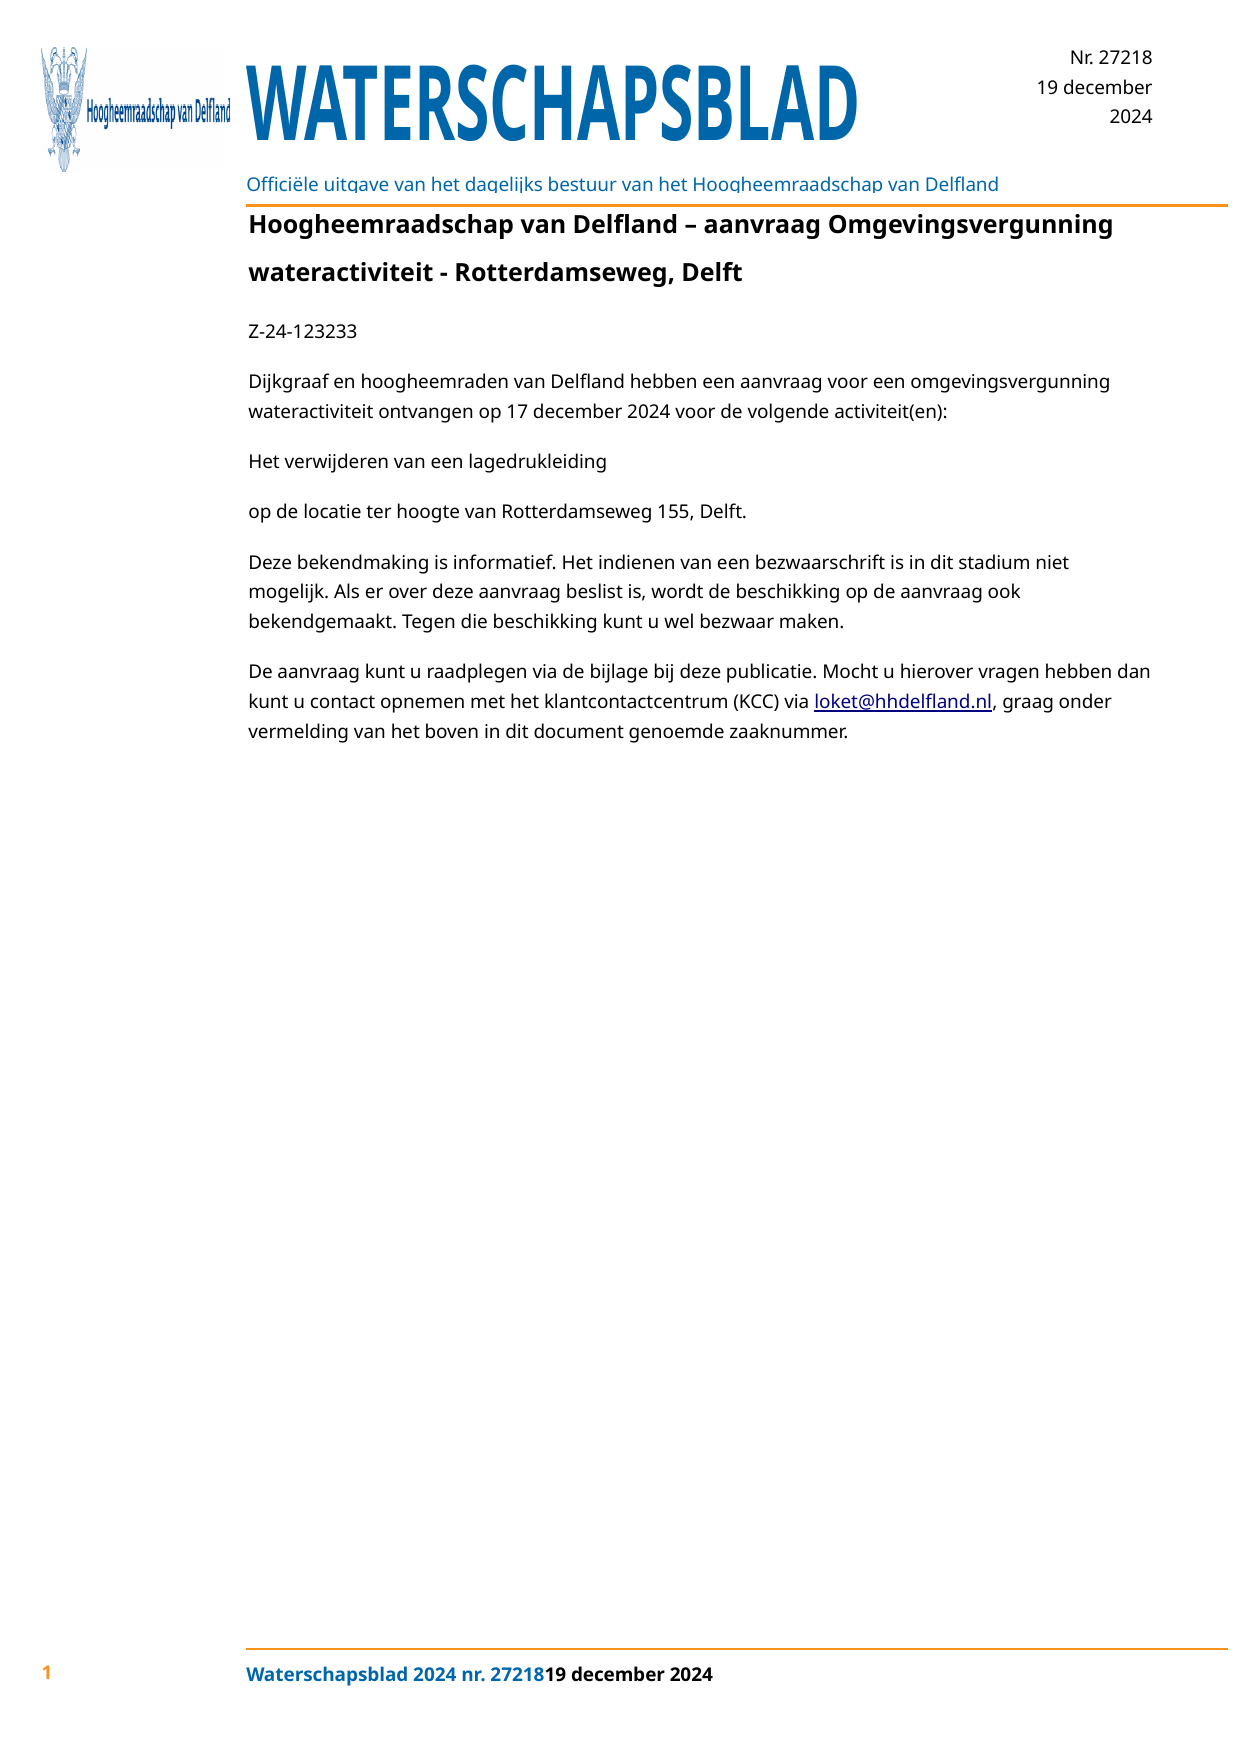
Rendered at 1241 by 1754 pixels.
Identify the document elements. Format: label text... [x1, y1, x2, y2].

text De aanvraag kunt u raadplegen via de bijlage bij deze publicatie. Mocht u hierover vragen hebben dan kunt u contact opnemen met het klantcontactcentrum (KCC) via loket@hhdelfland.nl, graag onder vermelding van het boven in dit document genoemde zaaknummer. [248, 659, 1152, 744]
text Dijkgraaf en hoogheemraden van Delfland hebben een aanvraag voor een omgevingsvergunning wateractiviteit ontvangen op 17 december 2024 voor de volgende activiteit(en): [248, 368, 1152, 424]
text Het verwijderen van een lagedrukleiding [248, 448, 1152, 474]
text op de locatie ter hoogte van Rotterdamseweg 155, Delft. [248, 499, 1152, 524]
text Z-24-123233 [248, 318, 1152, 344]
picture [41, 47, 231, 172]
text Hoogheemraadschap van Delfland – aanvraag Omgevingsvergunning wateractiviteit - Rotterdamseweg, Delft [248, 207, 1152, 288]
text Deze bekendmaking is informatief. Het indienen van een bezwaarschrift is in dit stadium niet mogelijk. Als er over deze aanvraag beslist is, wordt de beschikking op de aanvraag ook bekendgemaakt. Tegen die beschikking kunt u wel bezwaar maken. [248, 549, 1152, 634]
